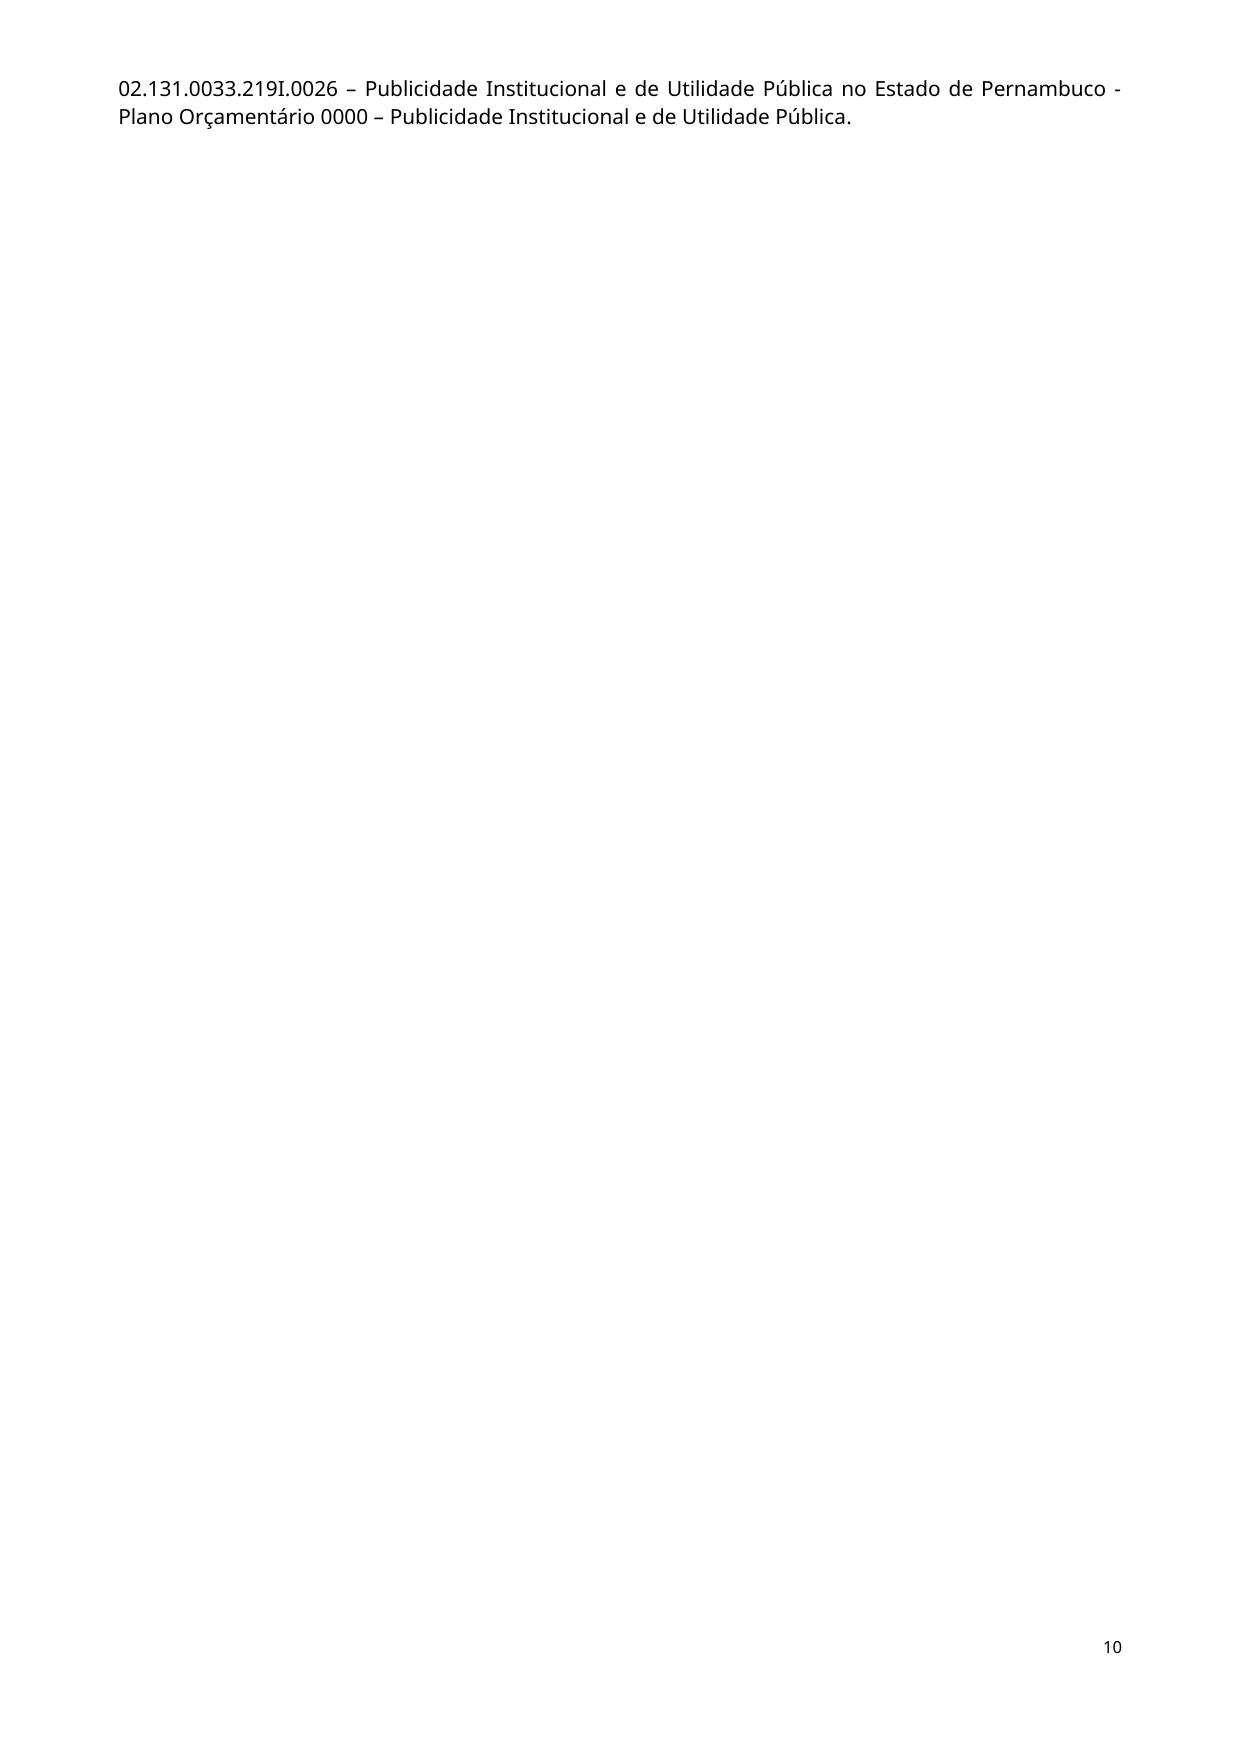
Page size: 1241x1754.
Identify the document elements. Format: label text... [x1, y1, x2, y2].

text 02.131.0033.219I.0026 – Publicidade Institucional e de Utilidade Pública no Estado de Pernambuco - Plano Orçamentário 0000 – Publicidade Institucional e de Utilidade Pública. [118, 74, 1122, 131]
